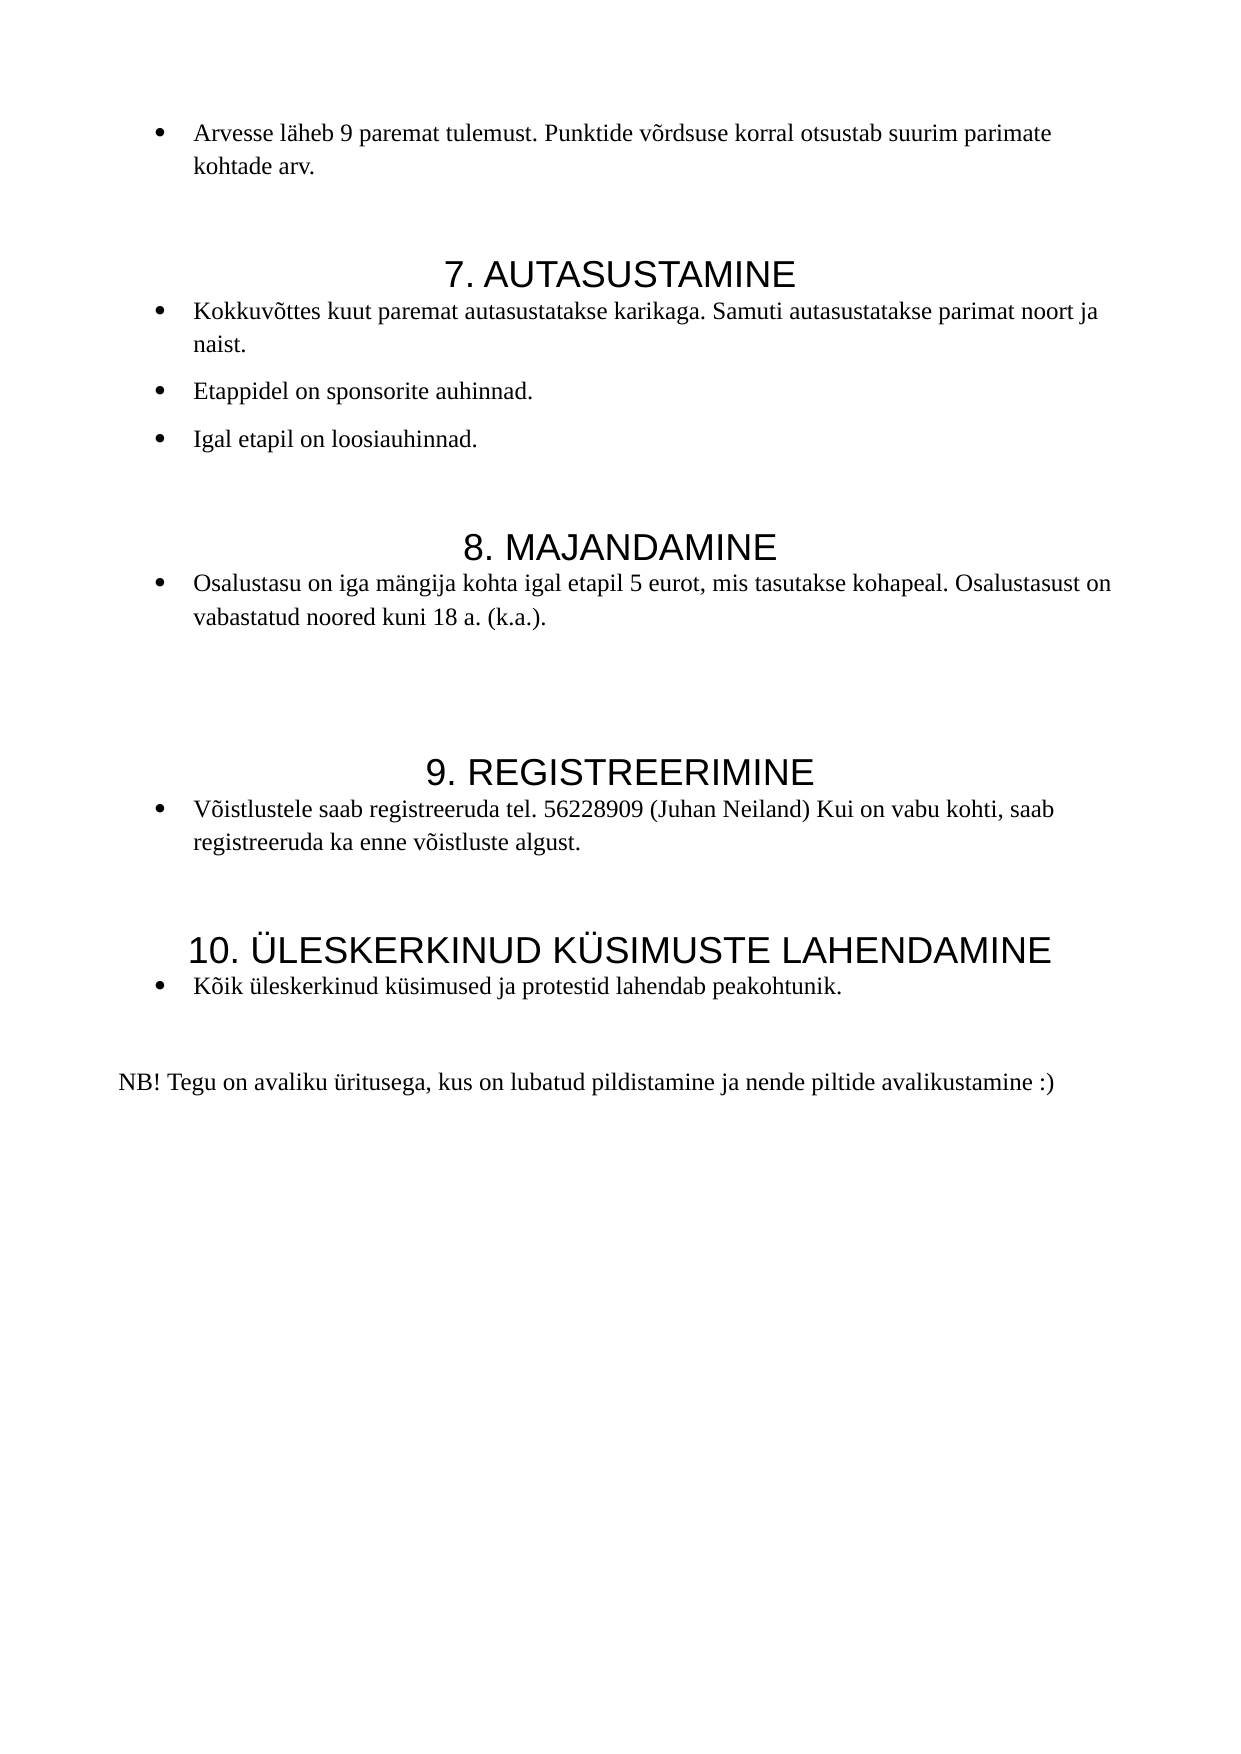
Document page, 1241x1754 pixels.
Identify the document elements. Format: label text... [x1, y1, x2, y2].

subtitle 10. ÜLESKERKINUD KÜSIMUSTE LAHENDAMINE [118, 928, 1122, 971]
subtitle 9. REGISTREERIMINE [118, 751, 1122, 794]
list Võistlustele saab registreeruda tel. 56228909 (Juhan Neiland) Kui on vabu kohti, saab registreeruda ka enne võistluste algust. [156, 794, 1122, 856]
list Kõik üleskerkinud küsimused ja protestid lahendab peakohtunik. [156, 971, 1122, 1000]
list Kokkuvõttes kuut paremat autasustatakse karikaga. Samuti autasustatakse parimat noort ja naist. [156, 296, 1122, 357]
list Osalustasu on iga mängija kohta igal etapil 5 eurot, mis tasutakse kohapeal. Osalustasust on vabastatud noored kuni 18 a. (k.a.). [156, 568, 1122, 630]
subtitle 7. AUTASUSTAMINE [118, 253, 1122, 296]
list Etappidel on sponsorite auhinnad. [156, 376, 1122, 405]
list Arvesse läheb 9 paremat tulemust. Punktide võrdsuse korral otsustab suurim parimate kohtade arv. [156, 118, 1122, 180]
subtitle 8. MAJANDAMINE [118, 525, 1122, 568]
list Igal etapil on loosiauhinnad. [156, 424, 1122, 453]
text NB! Tegu on avaliku üritusega, kus on lubatud pildistamine ja nende piltide avalikustamine :) [118, 1067, 1122, 1095]
